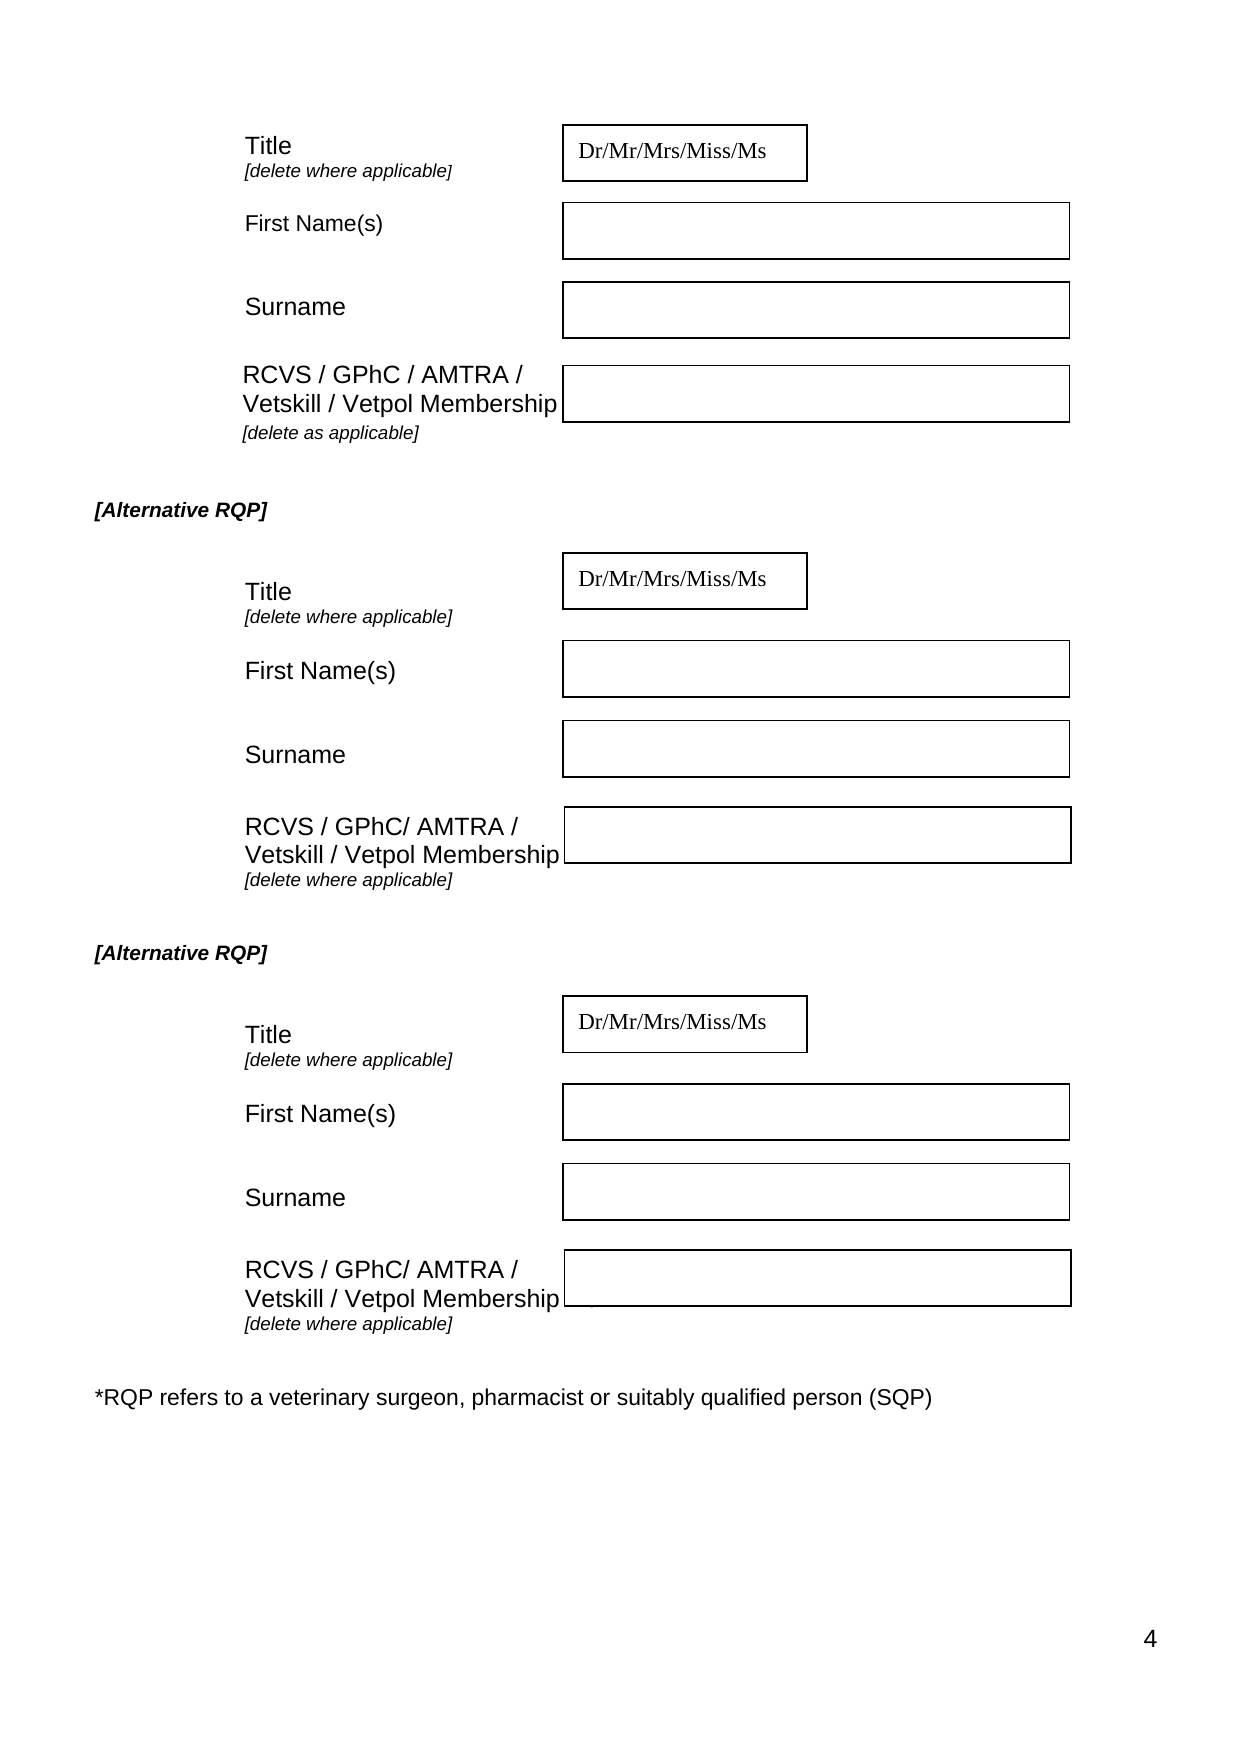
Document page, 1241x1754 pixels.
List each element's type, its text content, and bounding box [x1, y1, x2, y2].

text [1072, 812, 1146, 840]
text [delete where applicable] [244, 1049, 1146, 1070]
text Vetskill / Vetpol Membership No [94, 389, 562, 418]
text First Name(s) [244, 210, 562, 237]
text [1070, 740, 1146, 768]
text [delete where applicable] [244, 160, 562, 182]
text [808, 577, 1146, 606]
text [1070, 1183, 1146, 1212]
text Surname [244, 292, 562, 321]
text [1070, 1099, 1146, 1128]
text [808, 1020, 1146, 1049]
text [1070, 210, 1146, 237]
text RCVS / GPhC/ AMTRA / [244, 812, 564, 840]
text Surname [244, 740, 562, 768]
text [Alternative RQP] [94, 941, 1146, 965]
text [Alternative RQP] [94, 498, 1146, 522]
text [808, 131, 1146, 160]
text RCVS / GPhC/ AMTRA / [244, 1255, 564, 1283]
text Surname [244, 1183, 562, 1212]
text Title [244, 131, 562, 160]
text [delete where applicable] [244, 1312, 1146, 1334]
text [1070, 656, 1146, 685]
text [delete where applicable] [244, 606, 1146, 627]
text [1072, 1255, 1146, 1283]
text [808, 160, 1146, 182]
text Title [244, 577, 562, 606]
text Vetskill / Vetpol Membership No [244, 1283, 1146, 1312]
text Vetskill / Vetpol Membership No [244, 840, 1146, 869]
text *RQP refers to a veterinary surgeon, pharmacist or suitably qualified person (SQP) [94, 1384, 1146, 1410]
text First Name(s) [244, 1099, 562, 1128]
text [1070, 292, 1146, 321]
text RCVS / GPhC / AMTRA / [94, 360, 1146, 389]
text [delete where applicable] [244, 869, 1146, 891]
text [delete as applicable] [94, 418, 1146, 444]
text Vetskill / Vetpol Membership No [1070, 389, 1146, 418]
text First Name(s) [244, 656, 562, 685]
text Title [244, 1020, 562, 1049]
